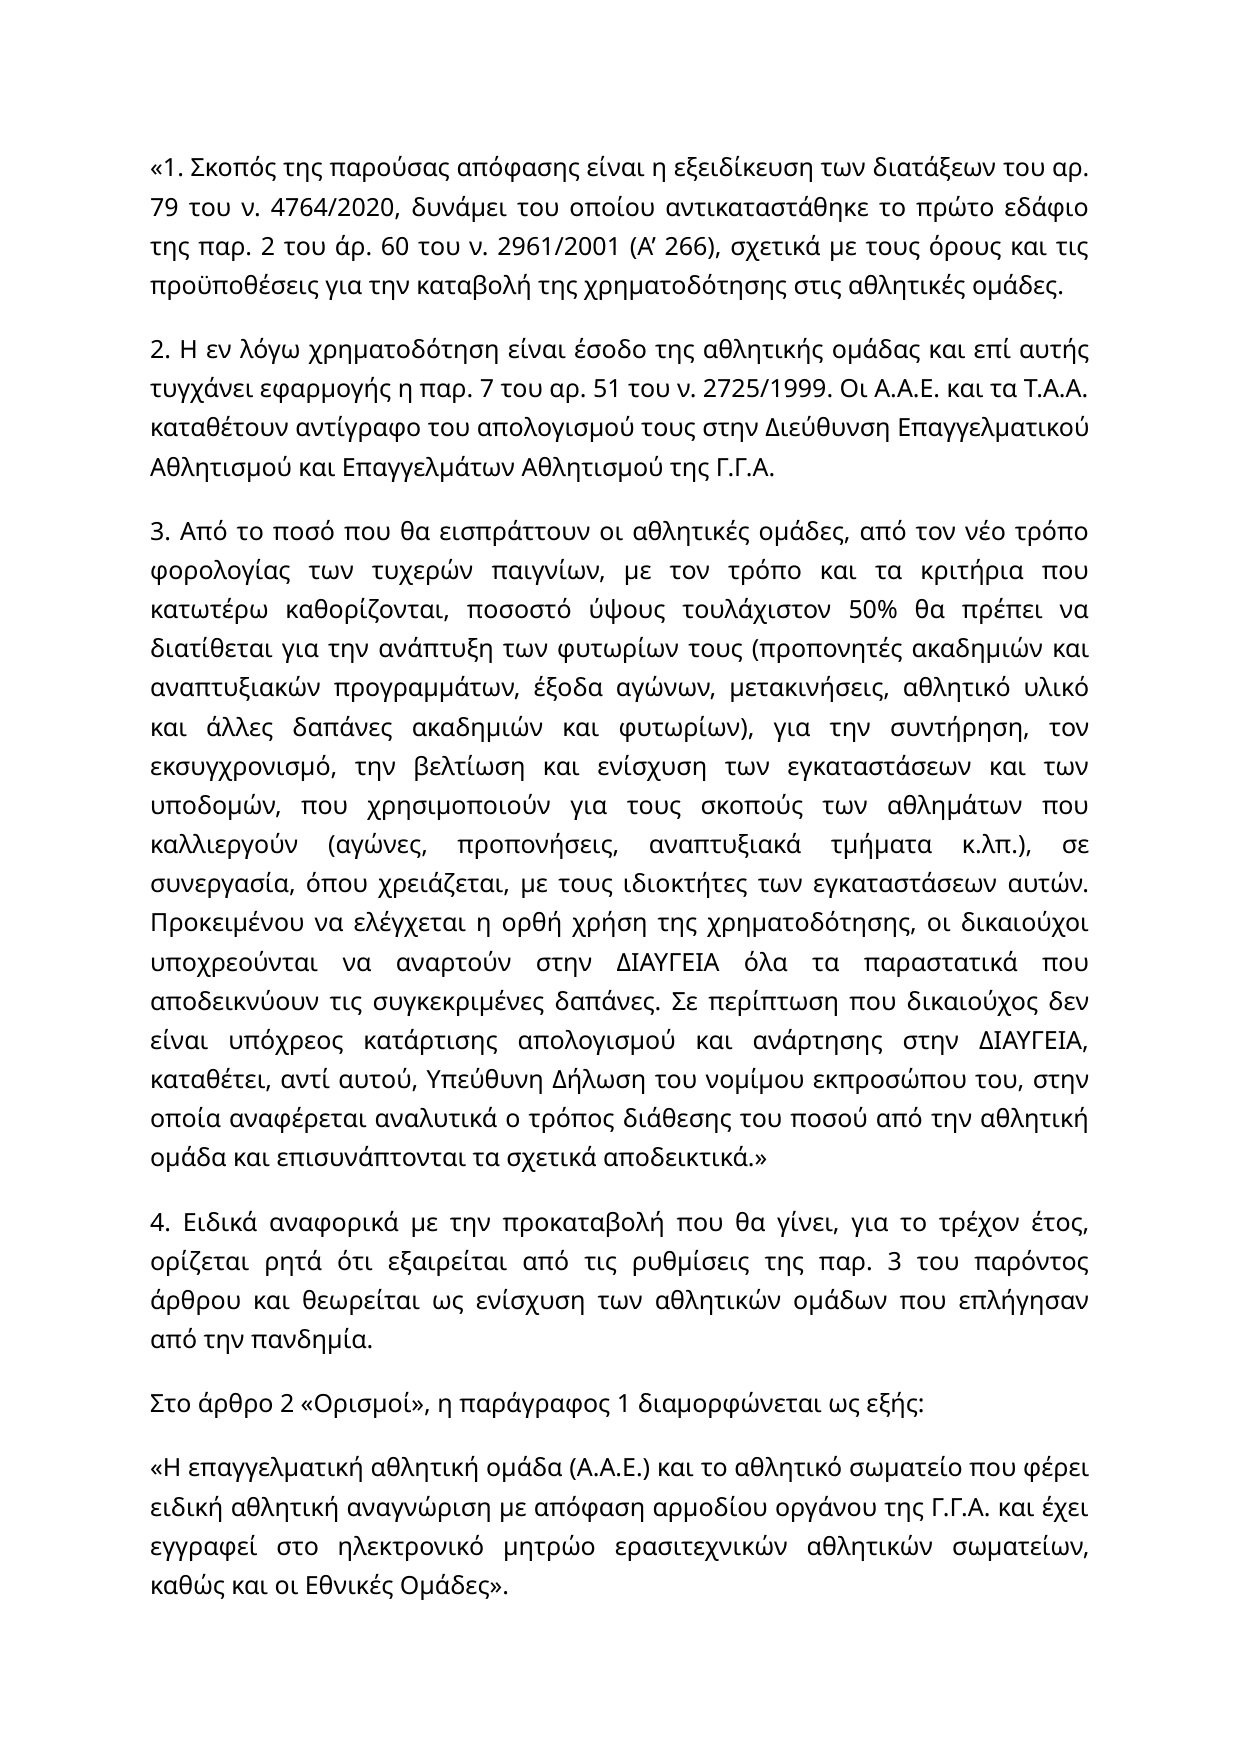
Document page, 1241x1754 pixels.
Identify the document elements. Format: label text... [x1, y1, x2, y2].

text 2. Η εν λόγω χρηματοδότηση είναι έσοδο της αθλητικής ομάδας και επί αυτής τυγχάνει εφαρμογής η παρ. 7 του αρ. 51 του ν. 2725/1999. Οι Α.Α.Ε. και τα Τ.Α.Α. καταθέτουν αντίγραφο του απολογισμού τους στην Διεύθυνση Επαγγελματικού Αθλητισμού και Επαγγελμάτων Αθλητισμού της Γ.Γ.Α. [150, 332, 1090, 483]
text 3. Από το ποσό που θα εισπράττουν οι αθλητικές ομάδες, από τον νέο τρόπο φορολογίας των τυχερών παιγνίων, με τον τρόπο και τα κριτήρια που κατωτέρω καθορίζονται, ποσοστό ύψους τουλάχιστον 50% θα πρέπει να διατίθεται για την ανάπτυξη των φυτωρίων τους (προπονητές ακαδημιών και αναπτυξιακών προγραμμάτων, έξοδα αγώνων, μετακινήσεις, αθλητικό υλικό και άλλες δαπάνες ακαδημιών και φυτωρίων), για την συντήρηση, τον εκσυγχρονισμό, την βελτίωση και ενίσχυση των εγκαταστάσεων και των υποδομών, που χρησιμοποιούν για τους σκοπούς των αθλημάτων που καλλιεργούν (αγώνες, προπονήσεις, αναπτυξιακά τμήματα κ.λπ.), σε συνεργασία, όπου χρειάζεται, με τους ιδιοκτήτες των εγκαταστάσεων αυτών. Προκειμένου να ελέγχεται η ορθή χρήση της χρηματοδότησης, οι δικαιούχοι υποχρεούνται να αναρτούν στην ΔΙΑΥΓΕΙΑ όλα τα παραστατικά που αποδεικνύουν τις συγκεκριμένες δαπάνες. Σε περίπτωση που δικαιούχος δεν είναι υπόχρεος κατάρτισης απολογισμού και ανάρτησης στην ΔΙΑΥΓΕΙΑ, καταθέτει, αντί αυτού, Υπεύθυνη Δήλωση του νομίμου εκπροσώπου του, στην οποία αναφέρεται αναλυτικά ο τρόπος διάθεσης του ποσού από την αθλητική ομάδα και επισυνάπτονται τα σχετικά αποδεικτικά.» [150, 513, 1090, 1174]
text 4. Ειδικά αναφορικά με την προκαταβολή που θα γίνει, για το τρέχον έτος, ορίζεται ρητά ότι εξαιρείται από τις ρυθμίσεις της παρ. 3 του παρόντος άρθρου και θεωρείται ως ενίσχυση των αθλητικών ομάδων που επλήγησαν από την πανδημία. [150, 1204, 1090, 1356]
text Στο άρθρο 2 «Ορισμοί», η παράγραφος 1 διαμορφώνεται ως εξής: [150, 1386, 1090, 1420]
text «1. Σκοπός της παρούσας απόφασης είναι η εξειδίκευση των διατάξεων του αρ. 79 του ν. 4764/2020, δυνάμει του οποίου αντικαταστάθηκε το πρώτο εδάφιο της παρ. 2 του άρ. 60 του ν. 2961/2001 (Α’ 266), σχετικά με τους όρους και τις προϋποθέσεις για την καταβολή της χρηματοδότησης στις αθλητικές ομάδες. [150, 150, 1090, 302]
text «Η επαγγελματική αθλητική ομάδα (Α.Α.Ε.) και το αθλητικό σωματείο που φέρει ειδική αθλητική αναγνώριση με απόφαση αρμοδίου οργάνου της Γ.Γ.Α. και έχει εγγραφεί στο ηλεκτρονικό μητρώο ερασιτεχνικών αθλητικών σωματείων, καθώς και οι Εθνικές Ομάδες». [150, 1450, 1090, 1602]
